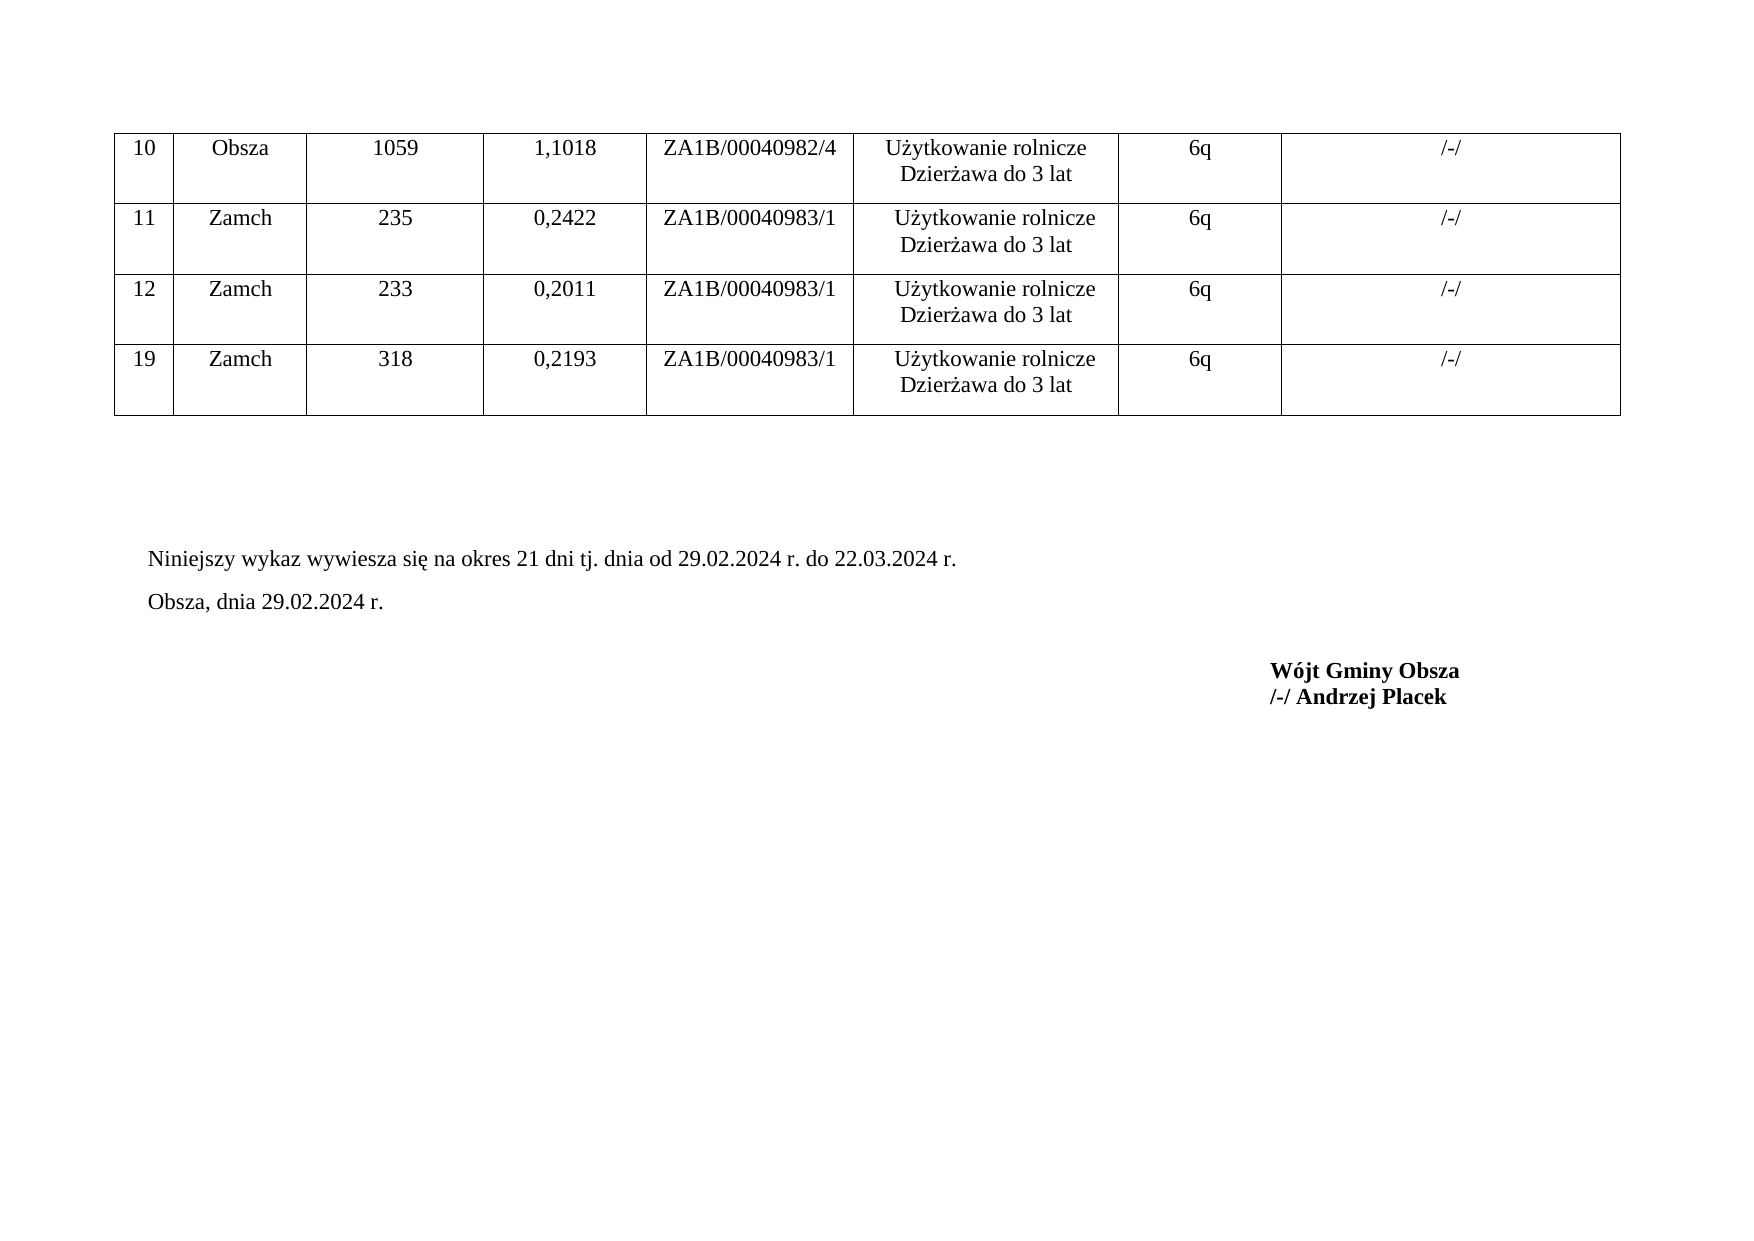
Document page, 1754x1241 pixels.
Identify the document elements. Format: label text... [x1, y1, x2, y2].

table_cell 6q [1119, 345, 1281, 414]
table_cell ZA1B/00040983/1 [647, 204, 853, 274]
table_cell 0,2011 [484, 275, 646, 344]
text /-/ Andrzej Placek [148, 683, 1606, 710]
table_cell Użytkowanie rolnicze Dzierżawa do 3 lat [854, 275, 1118, 344]
table_cell 1,1018 [484, 134, 646, 203]
text Niniejszy wykaz wywiesza się na okres 21 dni tj. dnia od 29.02.2024 r. do 22.03.2024 r. [148, 545, 1606, 571]
table_cell Zamch [174, 275, 306, 344]
table_cell 318 [307, 345, 483, 414]
table_cell Obsza [174, 134, 306, 203]
table_cell Użytkowanie rolnicze Dzierżawa do 3 lat [854, 204, 1118, 274]
table_cell Zamch [174, 345, 306, 414]
text Obsza, dnia 29.02.2024 r. [148, 588, 1606, 614]
text Wójt Gminy Obsza [148, 657, 1606, 683]
table_cell 6q [1119, 275, 1281, 344]
table_cell ZA1B/00040983/1 [647, 275, 853, 344]
table_cell 19 [115, 345, 173, 414]
table_cell /-/ [1282, 275, 1620, 344]
table_cell 6q [1119, 134, 1281, 203]
table_cell /-/ [1282, 204, 1620, 274]
table_cell 1059 [307, 134, 483, 203]
table_cell 12 [115, 275, 173, 344]
table_cell 0,2422 [484, 204, 646, 274]
table_cell Użytkowanie rolnicze Dzierżawa do 3 lat [854, 134, 1118, 203]
table_cell Zamch [174, 204, 306, 274]
table_cell 6q [1119, 204, 1281, 274]
table_cell 10 [115, 134, 173, 203]
table_cell 235 [307, 204, 483, 274]
table_cell /-/ [1282, 134, 1620, 203]
table_cell 0,2193 [484, 345, 646, 414]
table_cell Użytkowanie rolnicze Dzierżawa do 3 lat [854, 345, 1118, 414]
table_cell ZA1B/00040983/1 [647, 345, 853, 414]
table_cell /-/ [1282, 345, 1620, 414]
table_cell 233 [307, 275, 483, 344]
table_cell ZA1B/00040982/4 [647, 134, 853, 203]
table_cell 11 [115, 204, 173, 274]
